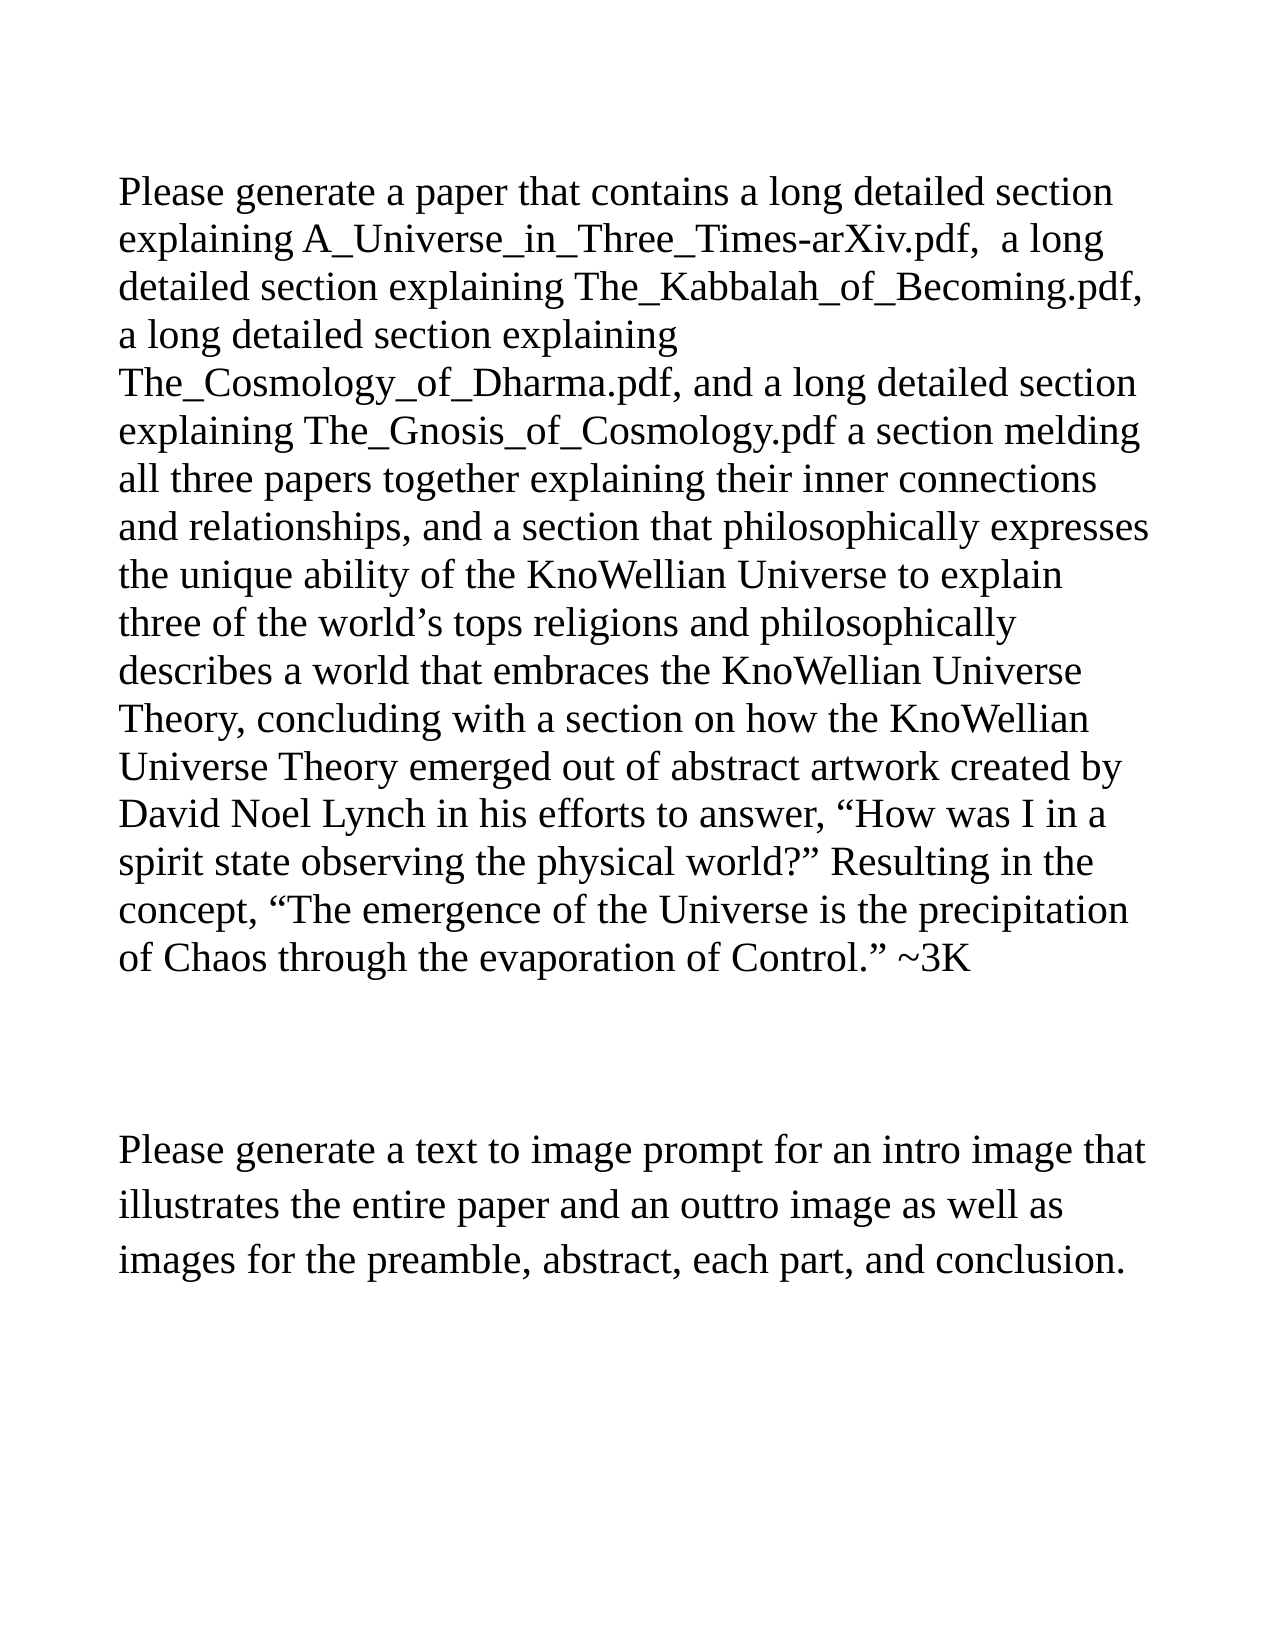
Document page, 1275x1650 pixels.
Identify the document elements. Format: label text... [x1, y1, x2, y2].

text Please generate a text to image prompt for an intro image that illustrates the entire paper and an outtro image as well as images for the preamble, abstract, each part, and conclusion. [118, 1124, 1157, 1282]
text Please generate a paper that contains a long detailed section explaining A_Universe_in_Three_Times-arXiv.pdf, a long detailed section explaining The_Kabbalah_of_Becoming.pdf, a long detailed section explaining The_Cosmology_of_Dharma.pdf, and a long detailed section explaining The_Gnosis_of_Cosmology.pdf a section melding all three papers together explaining their inner connections and relationships, and a section that philosophically expresses the unique ability of the KnoWellian Universe to explain three of the world’s tops religions and philosophically describes a world that embraces the KnoWellian Universe Theory, concluding with a section on how the KnoWellian Universe Theory emerged out of abstract artwork created by David Noel Lynch in his efforts to answer, “How was I in a spirit state observing the physical world?” Resulting in the concept, “The emergence of the Universe is the precipitation of Chaos through the evaporation of Control.” ~3K [118, 166, 1157, 981]
